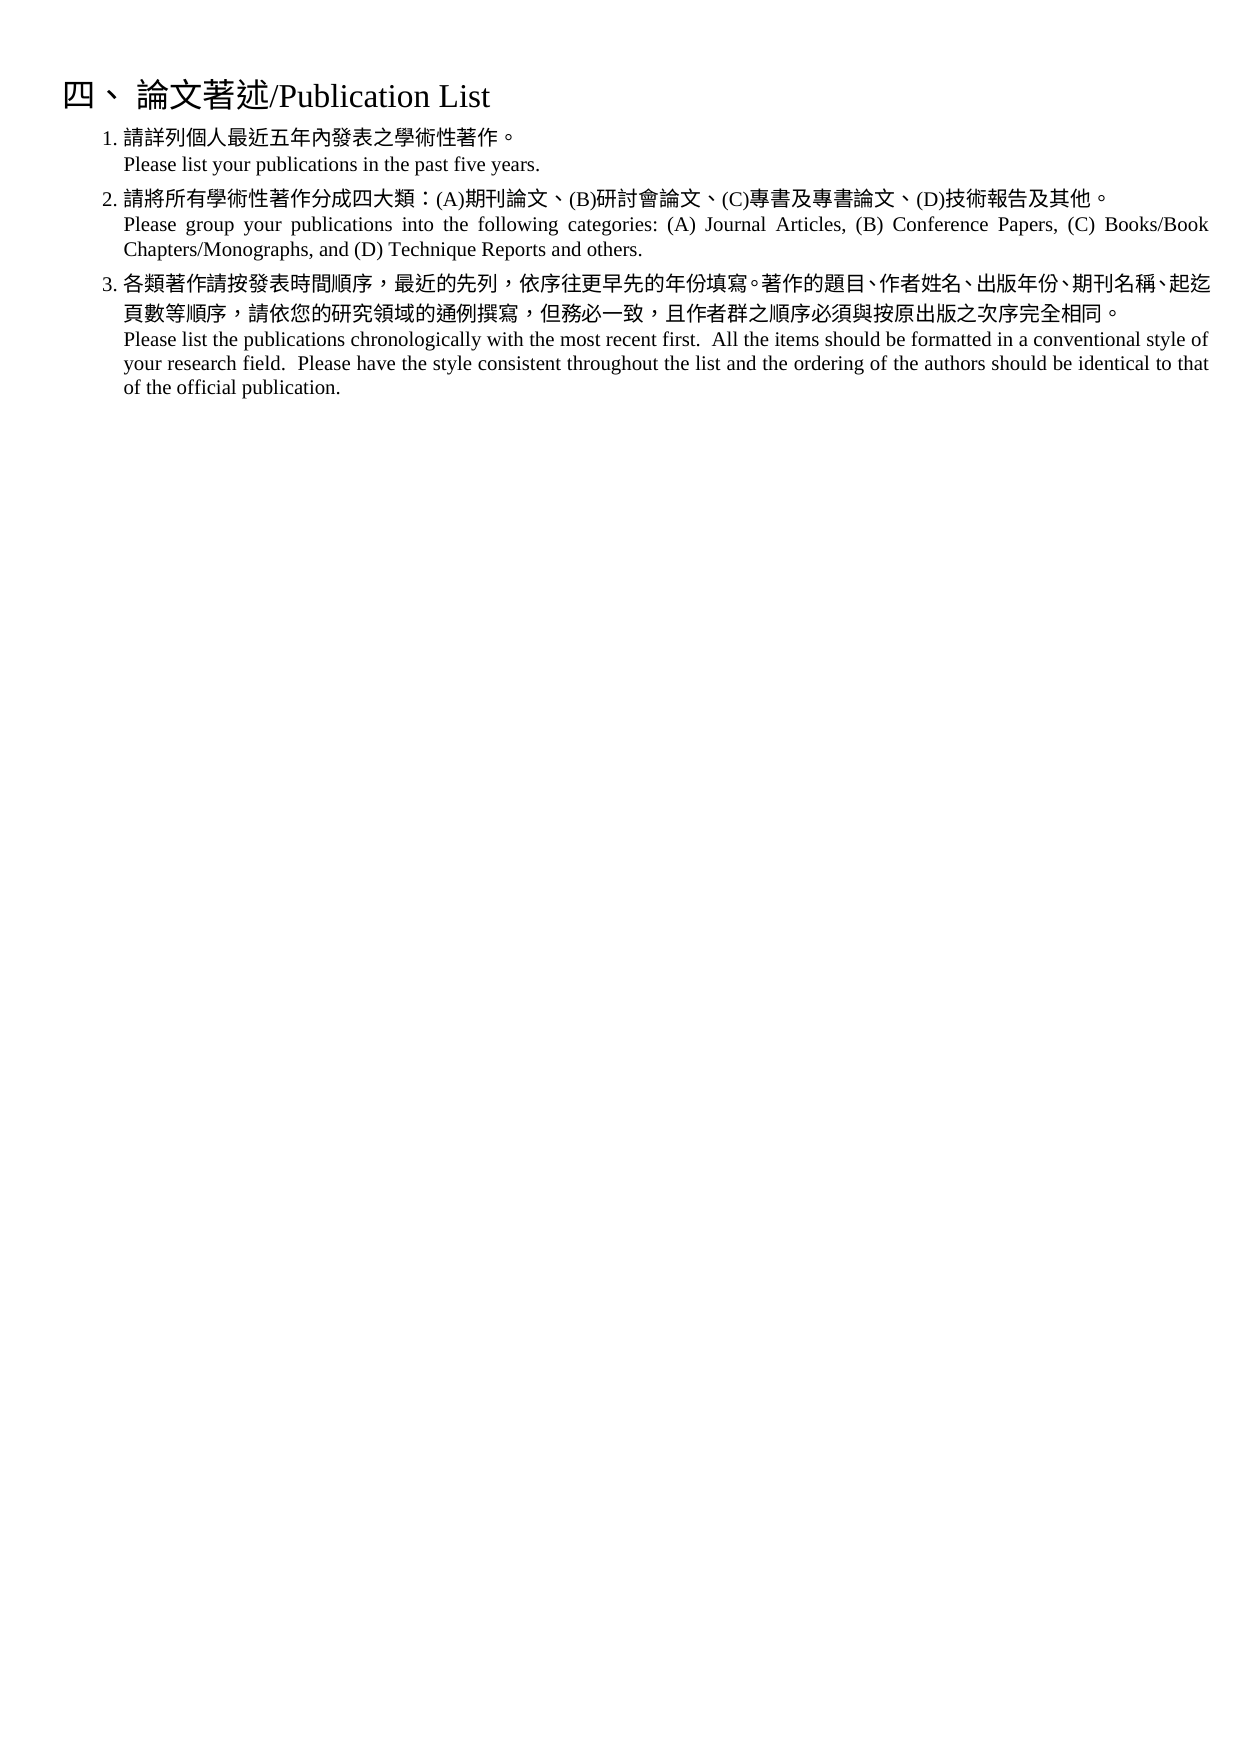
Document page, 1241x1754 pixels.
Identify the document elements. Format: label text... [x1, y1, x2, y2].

text Please list your publications in the past five years. [102, 152, 1211, 176]
text Please group your publications into the following categories: (A) Journal Articles, (B) Conference Papers, (C) Books/Book Chapters/Monographs, and (D) Technique Reports and others. [102, 212, 1211, 261]
text Please list the publications chronologically with the most recent first. All the items should be formatted in a conventional style of your research field. Please have the style consistent throughout the list and the ordering of the authors should be identical to that of the official publication. [102, 327, 1211, 399]
text 3. 各類著作請按發表時間順序，最近的先列，依序往更早先的年份填寫。著作的題目、作者姓名、出版年份、期刊名稱、起迄頁數等順序，請依您的研究領域的通例撰寫，但務必一致，且作者群之順序必須與按原出版之次序完全相同。 [102, 267, 1211, 327]
list 論文著述/Publication List [62, 69, 1240, 117]
text 1. 請詳列個人最近五年內發表之學術性著作。 [102, 123, 1211, 152]
text 2. 請將所有學術性著作分成四大類：(A)期刊論文、(B)研討會論文、(C)專書及專書論文、(D)技術報告及其他。 [102, 182, 1211, 212]
